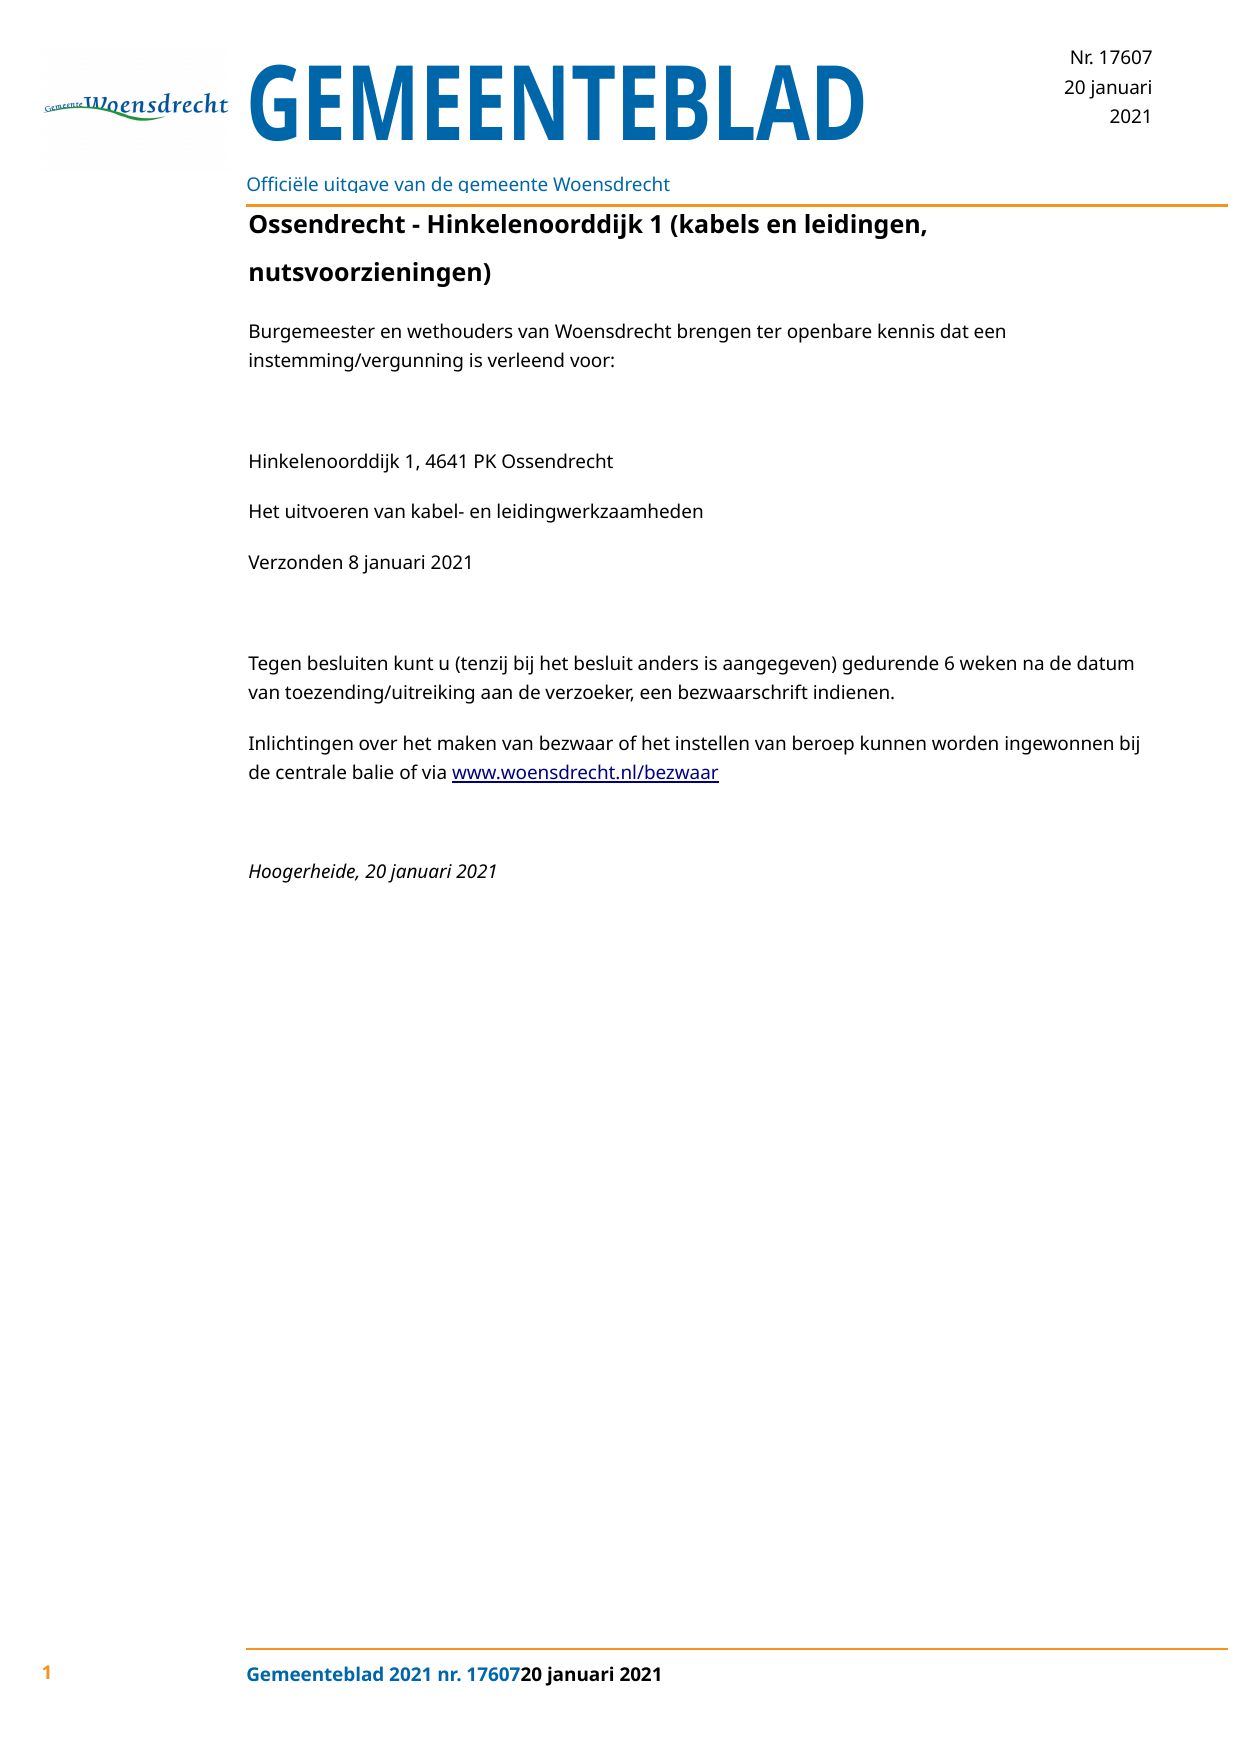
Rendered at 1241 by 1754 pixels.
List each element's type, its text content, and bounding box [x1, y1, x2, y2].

text Ossendrecht - Hinkelenoorddijk 1 (kabels en leidingen, nutsvoorzieningen) [248, 207, 1152, 288]
text Tegen besluiten kunt u (tenzij bij het besluit anders is aangegeven) gedurende 6 weken na de datum van toezending/uitreiking aan de verzoeker, een bezwaarschrift indienen. [248, 650, 1152, 705]
text Burgemeester en wethouders van Woensdrecht brengen ter openbare kennis dat een instemming/vergunning is verleend voor: [248, 318, 1152, 373]
text Inlichtingen over het maken van bezwaar of het instellen van beroep kunnen worden ingewonnen bij de centrale balie of via www.woensdrecht.nl/bezwaar [248, 730, 1152, 785]
text Hinkelenoorddijk 1, 4641 PK Ossendrecht [248, 448, 1152, 474]
text Het uitvoeren van kabel- en leidingwerkzaamheden [248, 499, 1152, 524]
text Hoogerheide, 20 januari 2021 [248, 858, 1152, 883]
text Verzonden 8 januari 2021 [248, 549, 1152, 575]
picture [41, 47, 231, 172]
